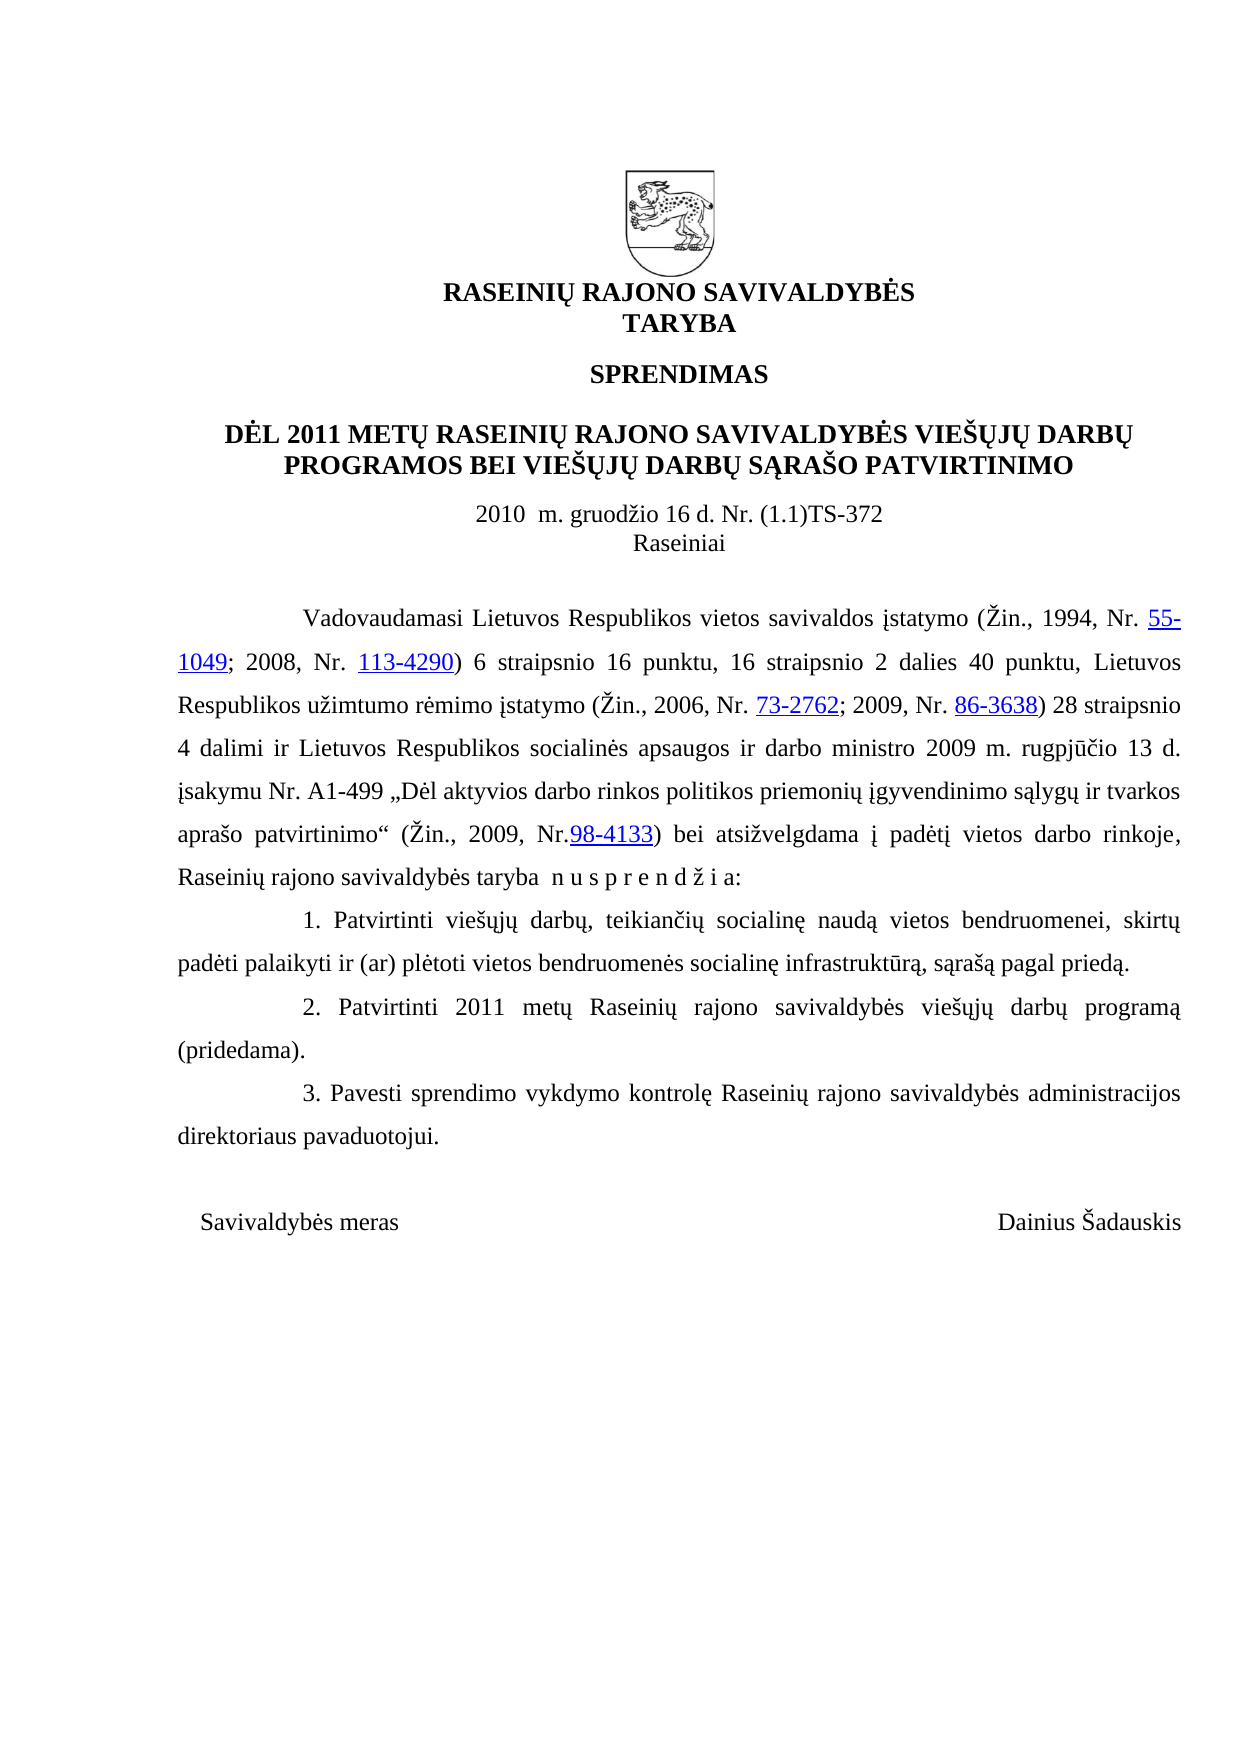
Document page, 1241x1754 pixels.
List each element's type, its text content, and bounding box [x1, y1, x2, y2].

table_cell 2010 m. gruodžio 16 d. Nr. (1.1)TS-372 Raseiniai [171, 481, 1188, 575]
text 2. Patvirtinti 2011 metų Raseinių rajono savivaldybės viešųjų darbų programą (pridedama). [177, 992, 1181, 1063]
table_cell SPRENDIMAS [171, 359, 1188, 418]
table_header Dainius Šadauskis [824, 1207, 1192, 1250]
text 3. Pavesti sprendimo vykdymo kontrolę Raseinių rajono savivaldybės administracijos direktoriaus pavaduotojui. [177, 1078, 1181, 1150]
table_cell RASEINIŲ RAJONO SAVIVALDYBĖS TARYBA [171, 276, 1188, 358]
text Vadovaudamasi Lietuvos Respublikos vietos savivaldos įstatymo (Žin., 1994, Nr. 55-1049; 2008, Nr. 113-4290) 6 straipsnio 16 punktu, 16 straipsnio 2 dalies 40 punktu, Lietuvos Respublikos užimtumo rėmimo įstatymo (Žin., 2006, Nr. 73-2762; 2009, Nr. 86-3638) 28 straipsnio 4 dalimi ir Lietuvos Respublikos socialinės apsaugos ir darbo ministro 2009 m. rugpjūčio 13 d. įsakymu Nr. A1-499 „Dėl aktyvios darbo rinkos politikos priemonių įgyvendinimo sąlygų ir tvarkos aprašo patvirtinimo“ (Žin., 2009, Nr.98-4133) bei atsižvelgdama į padėtį vietos darbo rinkoje, Raseinių rajono savivaldybės taryba n u s p r e n d ž i a: [177, 603, 1181, 891]
table_cell Dėl 2011 metų raseinių rajono savivaldybės viešųjų darbų programos bei viešųjų darbų sąrašo patvirtinimo [171, 418, 1188, 481]
table_header [573, 1207, 823, 1250]
text 1. Patvirtinti viešųjų darbų, teikiančių socialinę naudą vietos bendruomenei, skirtų padėti palaikyti ir (ar) plėtoti vietos bendruomenės socialinę infrastruktūrą, sąrašą pagal priedą. [177, 905, 1181, 977]
table_header [171, 118, 1188, 276]
table_header Savivaldybės meras [189, 1207, 572, 1250]
